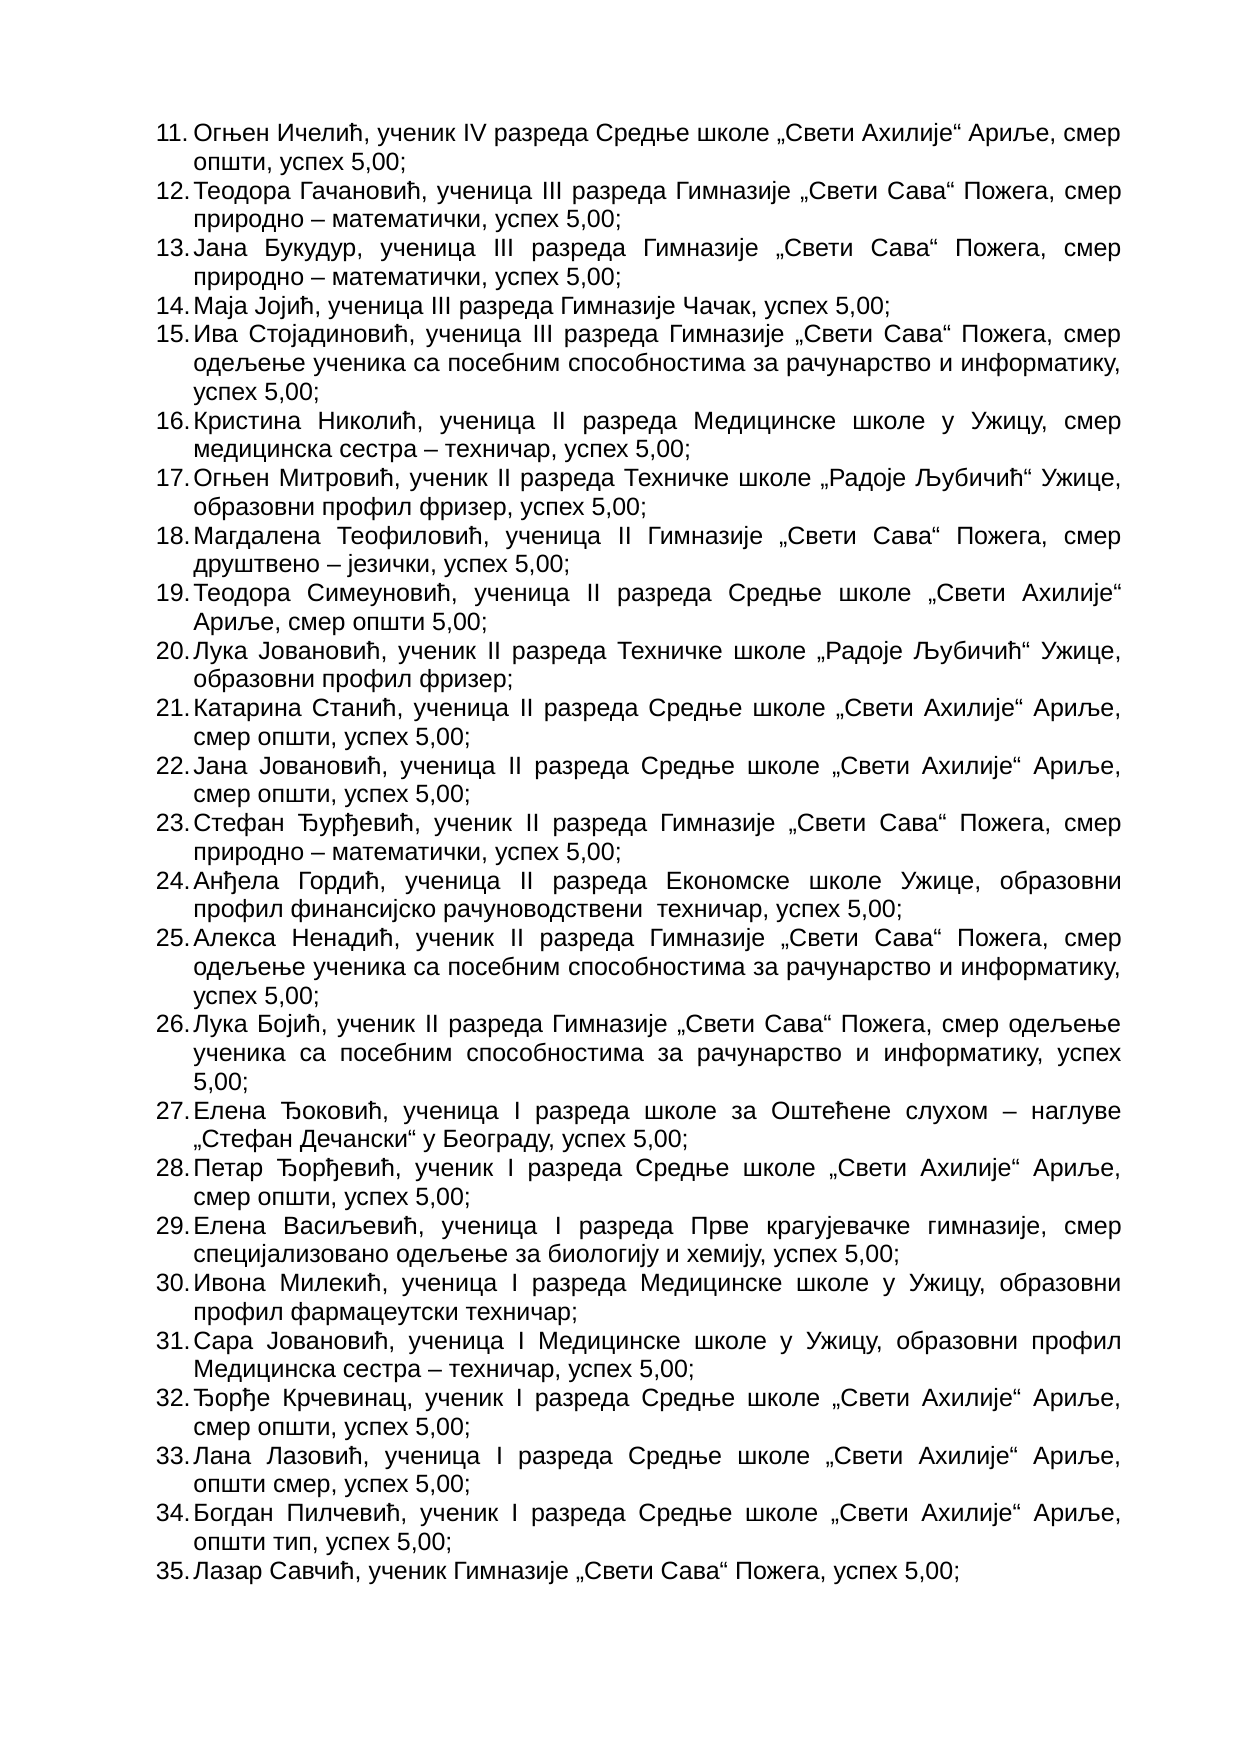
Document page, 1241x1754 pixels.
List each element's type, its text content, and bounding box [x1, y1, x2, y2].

list Алекса Ненадић, ученик II разреда Гимназије „Свети Сава“ Пожега, смер одељење ученика са посебним способностима за рачунарство и информатику, успех 5,00; [156, 923, 1122, 1009]
list Лука Јовановић, ученик II разреда Техничке школе „Радоје Љубичић“ Ужице, образовни профил фризер; [156, 636, 1122, 693]
list Маја Јојић, ученица III разреда Гимназије Чачак, успех 5,00; [156, 291, 1122, 319]
list Јана Букудур, ученица III разреда Гимназије „Свети Сава“ Пожега, смер природно – математички, успех 5,00; [156, 233, 1122, 291]
list Теодора Симеуновић, ученица II разреда Средње школе „Свети Ахилије“ Ариље, смер општи 5,00; [156, 578, 1122, 636]
list Ива Стојадиновић, ученица III разреда Гимназије „Свети Сава“ Пожега, смер одељење ученика са посебним способностима за рачунарство и информатику, успех 5,00; [156, 319, 1122, 406]
list Кристина Николић, ученица II разреда Медицинске школе у Ужицу, смер медицинска сестра – техничар, успех 5,00; [156, 406, 1122, 463]
list Теодора Гачановић, ученица III разреда Гимназије „Свети Сава“ Пожега, смер природно – математички, успех 5,00; [156, 176, 1122, 233]
list Магдалена Теофиловић, ученица II Гимназије „Свети Сава“ Пожега, смер друштвено – језички, успех 5,00; [156, 521, 1122, 578]
list Лана Лазовић, ученица I разреда Средње школе „Свети Ахилије“ Ариље, општи смер, успех 5,00; [156, 1441, 1122, 1498]
list Огњен Митровић, ученик II разреда Техничке школе „Радоје Љубичић“ Ужице, образовни профил фризер, успех 5,00; [156, 463, 1122, 521]
list Лазар Савчић, ученик Гимназије „Свети Сава“ Пожега, успех 5,00; [156, 1556, 1122, 1584]
list Стефан Ђурђевић, ученик II разреда Гимназије „Свети Сава“ Пожега, смер природно – математички, успех 5,00; [156, 808, 1122, 866]
list Ђорђе Крчевинац, ученик I разреда Средње школе „Свети Ахилије“ Ариље, смер општи, успех 5,00; [156, 1383, 1122, 1441]
list Елена Ђоковић, ученица I разреда школе за Оштећене слухом – наглуве „Стефан Дечански“ у Београду, успех 5,00; [156, 1096, 1122, 1153]
list Анђела Гордић, ученица II разреда Економске школе Ужице, образовни профил финансијско рачуноводствени техничар, успех 5,00; [156, 866, 1122, 923]
list Ивона Милекић, ученица I разреда Медицинске школе у Ужицу, образовни профил фармацеутски техничар; [156, 1268, 1122, 1326]
list Петар Ђорђевић, ученик I разреда Средње школе „Свети Ахилије“ Ариље, смер општи, успех 5,00; [156, 1153, 1122, 1211]
list Лука Бојић, ученик II разреда Гимназије „Свети Сава“ Пожега, смер одељење ученика са посебним способностима за рачунарство и информатику, успех 5,00; [156, 1009, 1122, 1096]
list Сара Јовановић, ученица I Медицинске школе у Ужицу, образовни профил Медицинска сестра – техничар, успех 5,00; [156, 1326, 1122, 1383]
list Јана Јовановић, ученица II разреда Средње школе „Свети Ахилије“ Ариље, смер општи, успех 5,00; [156, 751, 1122, 808]
list Богдан Пилчевић, ученик I разреда Средње школе „Свети Ахилије“ Ариље, општи тип, успех 5,00; [156, 1498, 1122, 1556]
list Огњен Ичелић, ученик IV разреда Средње школе „Свети Ахилије“ Ариље, смер општи, успех 5,00; [156, 118, 1122, 176]
list Катарина Станић, ученица II разреда Средње школе „Свети Ахилије“ Ариље, смер општи, успех 5,00; [156, 693, 1122, 751]
list Елена Васиљевић, ученица I разреда Прве крагујевачке гимназије, смер специјализовано одељење за биологију и хемију, успех 5,00; [156, 1211, 1122, 1268]
